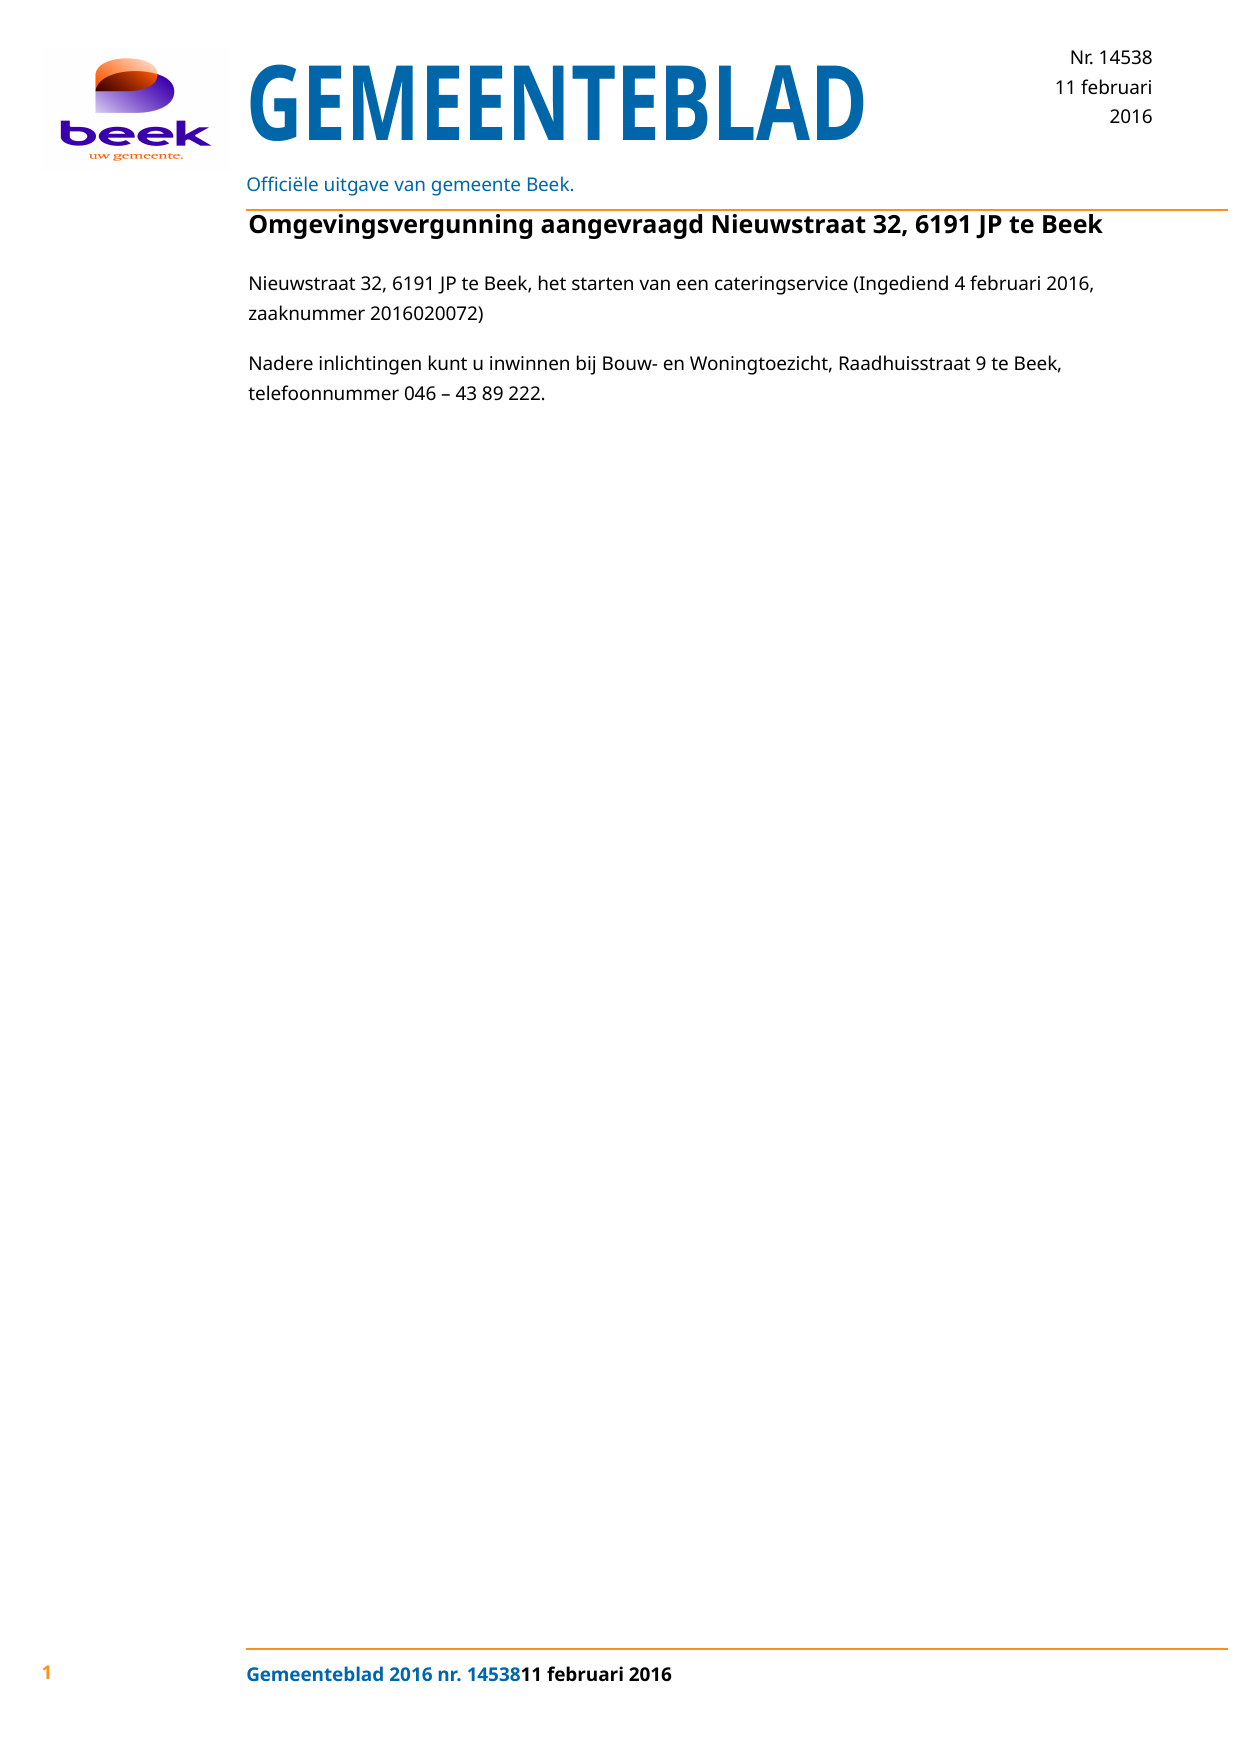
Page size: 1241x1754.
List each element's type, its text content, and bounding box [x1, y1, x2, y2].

text Nadere inlichtingen kunt u inwinnen bij Bouw- en Woningtoezicht, Raadhuisstraat 9 te Beek, telefoonnummer 046 – 43 89 222. [248, 350, 1152, 406]
picture [41, 47, 231, 172]
text Omgevingsvergunning aangevraagd Nieuwstraat 32, 6191 JP te Beek [248, 211, 1152, 241]
text Nieuwstraat 32, 6191 JP te Beek, het starten van een cateringservice (Ingediend 4 februari 2016, zaaknummer 2016020072) [248, 270, 1152, 326]
